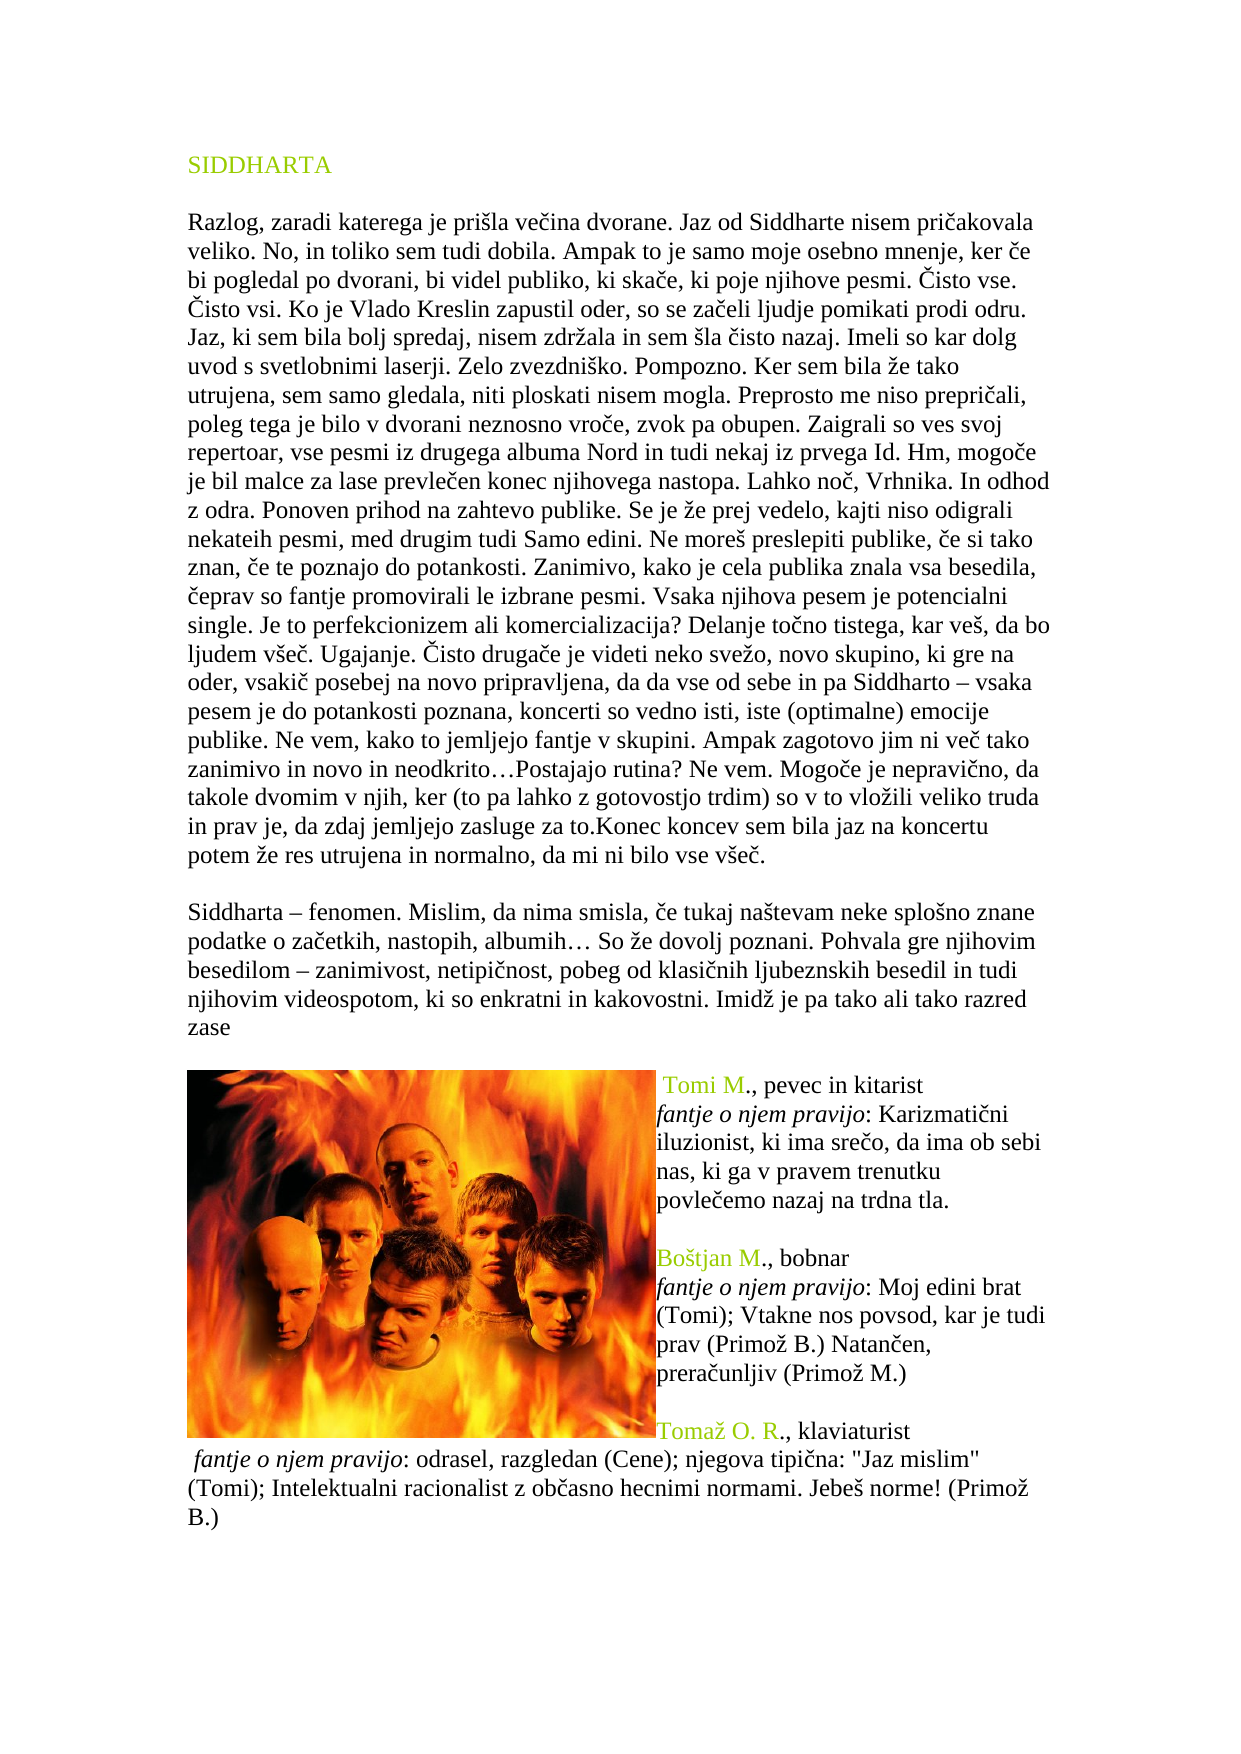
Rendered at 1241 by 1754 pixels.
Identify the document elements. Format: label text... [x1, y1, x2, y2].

text Boštjan M., bobnar fantje o njem pravijo: Moj edini brat (Tomi); Vtakne nos povsod, kar je tudi prav (Primož B.) Natančen, preračunljiv (Primož M.) [656, 1243, 1053, 1387]
text Razlog, zaradi katerega je prišla večina dvorane. Jaz od Siddharte nisem pričakovala veliko. No, in toliko sem tudi dobila. Ampak to je samo moje osebno mnenje, ker če bi pogledal po dvorani, bi videl publiko, ki skače, ki poje njihove pesmi. Čisto vse. Čisto vsi. Ko je Vlado Kreslin zapustil oder, so se začeli ljudje pomikati prodi odru. Jaz, ki sem bila bolj spredaj, nisem zdržala in sem šla čisto nazaj. Imeli so kar dolg uvod s svetlobnimi laserji. Zelo zvezdniško. Pompozno. Ker sem bila že tako utrujena, sem samo gledala, niti ploskati nisem mogla. Preprosto me niso prepričali, poleg tega je bilo v dvorani neznosno vroče, zvok pa obupen. Zaigrali so ves svoj repertoar, vse pesmi iz drugega albuma Nord in tudi nekaj iz prvega Id. Hm, mogoče je bil malce za lase prevlečen konec njihovega nastopa. Lahko noč, Vrhnika. In odhod z odra. Ponoven prihod na zahtevo publike. Se je že prej vedelo, kajti niso odigrali nekateih pesmi, med drugim tudi Samo edini. Ne moreš preslepiti publike, če si tako znan, če te poznajo do potankosti. Zanimivo, kako je cela publika znala vsa besedila, čeprav so fantje promovirali le izbrane pesmi. Vsaka njihova pesem je potencialni single. Je to perfekcionizem ali komercializacija? Delanje točno tistega, kar veš, da bo ljudem všeč. Ugajanje. Čisto drugače je videti neko svežo, novo skupino, ki gre na oder, vsakič posebej na novo pripravljena, da da vse od sebe in pa Siddharto – vsaka pesem je do potankosti poznana, koncerti so vedno isti, iste (optimalne) emocije publike. Ne vem, kako to jemljejo fantje v skupini. Ampak zagotovo jim ni več tako zanimivo in novo in neodkrito…Postajajo rutina? Ne vem. Mogoče je nepravično, da takole dvomim v njih, ker (to pa lahko z gotovostjo trdim) so v to vložili veliko truda in prav je, da zdaj jemljejo zasluge za to.Konec koncev sem bila jaz na koncertu potem že res utrujena in normalno, da mi ni bilo vse všeč. [187, 207, 1053, 869]
text Siddharta – fenomen. Mislim, da nima smisla, če tukaj naštevam neke splošno znane podatke o začetkih, nastopih, albumih… So že dovolj poznani. Pohvala gre njihovim besedilom – zanimivost, netipičnost, pobeg od klasičnih ljubeznskih besedil in tudi njihovim videospotom, ki so enkratni in kakovostni. Imidž je pa tako ali tako razred zase [187, 897, 1053, 1041]
text SIDDHARTA [187, 150, 1053, 179]
text Tomaž O. R., klaviaturist fantje o njem pravijo: odrasel, razgledan (Cene); njegova tipična: "Jaz mislim" (Tomi); Intelektualni racionalist z občasno hecnimi normami. Jebeš norme! (Primož B.) [187, 1416, 1053, 1531]
picture [187, 1070, 656, 1438]
text Tomi M., pevec in kitarist fantje o njem pravijo: Karizmatični iluzionist, ki ima srečo, da ima ob sebi nas, ki ga v pravem trenutku povlečemo nazaj na trdna tla. [656, 1070, 1053, 1214]
